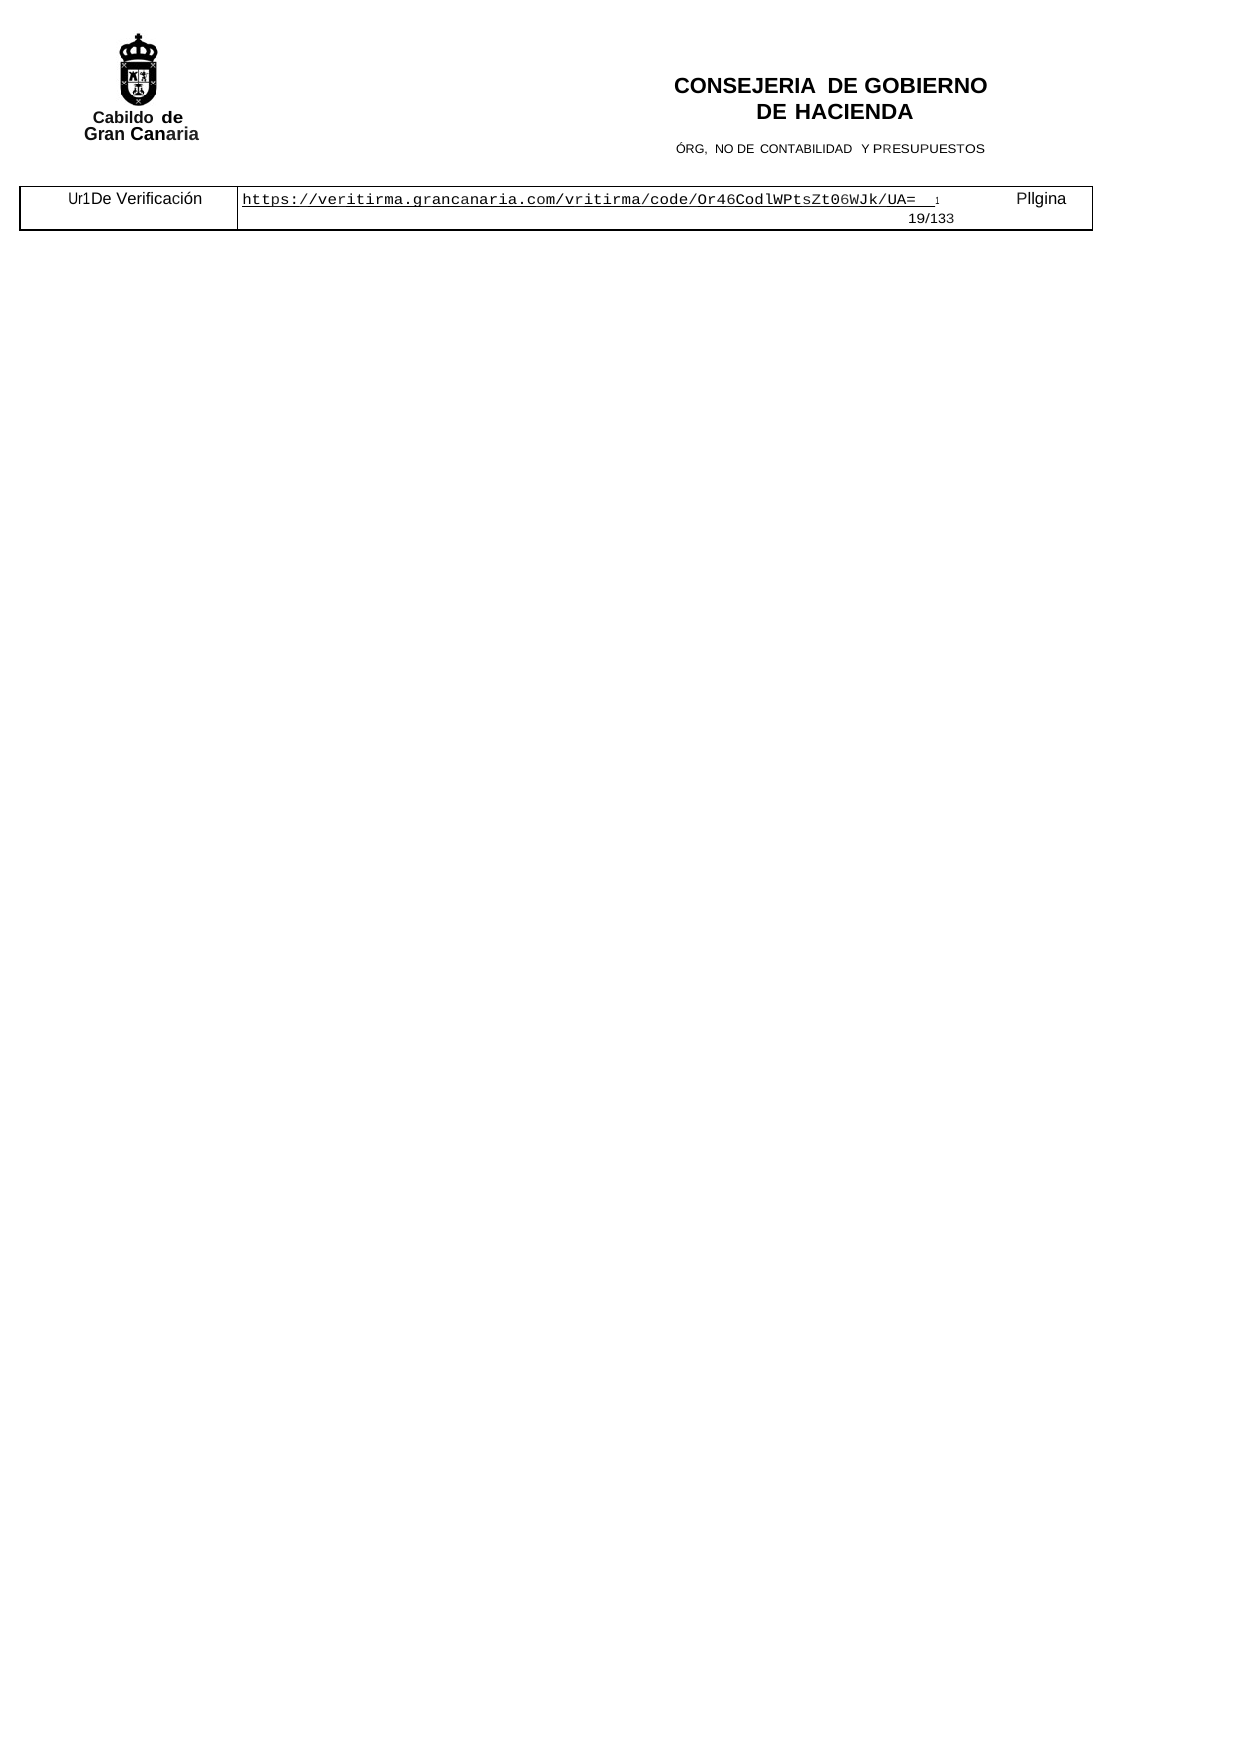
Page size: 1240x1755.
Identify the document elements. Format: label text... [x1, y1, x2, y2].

table_cell https://veritirma.grancanaria.com/vritirma/code/Or46CodlWPtsZt06WJk/UA= 1 Pllgina 19/133 1 [238, 187, 1092, 229]
table_cell Ur1De Verificación [21, 187, 237, 229]
